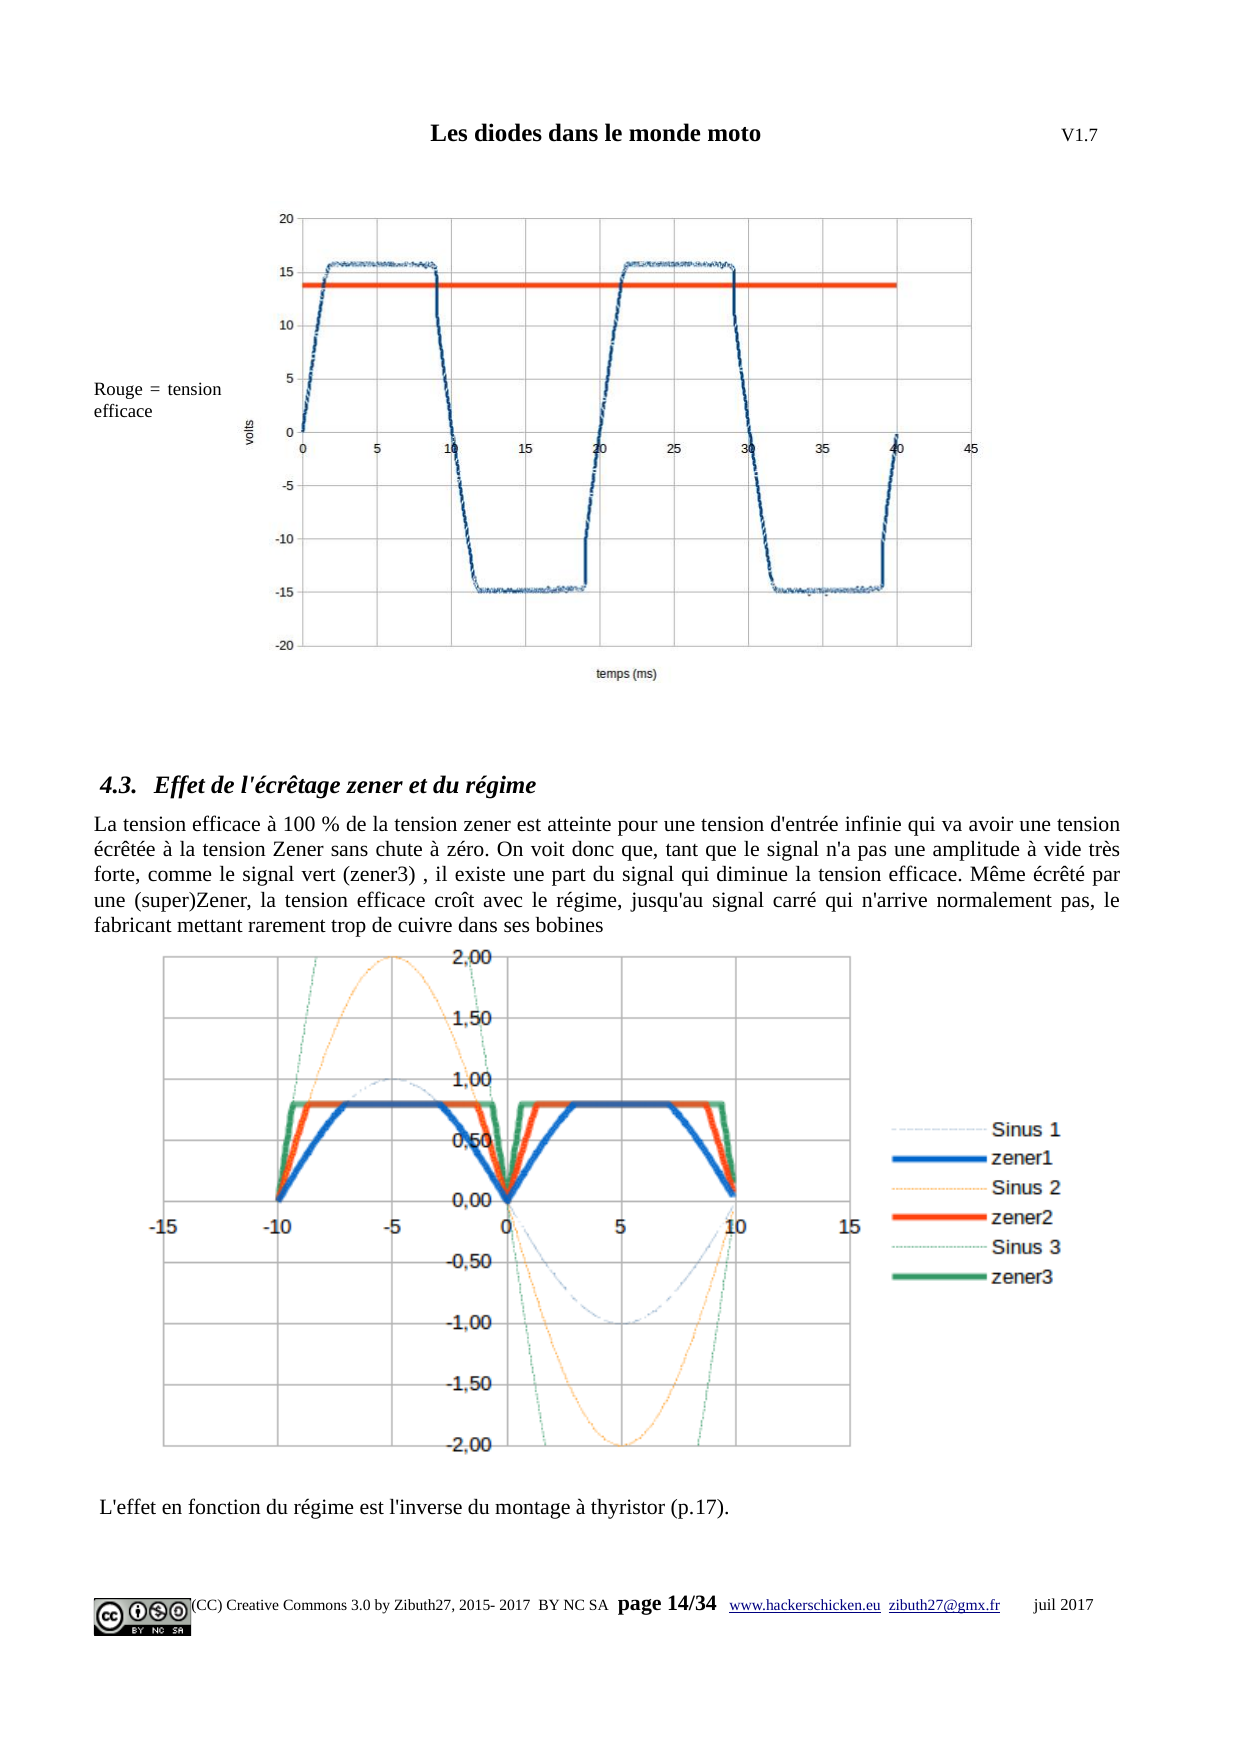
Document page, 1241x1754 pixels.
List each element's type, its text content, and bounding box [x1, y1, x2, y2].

text La tension efficace à 100 % de la tension zener est atteinte pour une tension d'entrée infinie qui va avoir une tension écrêtée à la tension Zener sans chute à zéro. On voit donc que, tant que le signal n'a pas une amplitude à vide très forte, comme le signal vert (zener3) , il existe une part du signal qui diminue la tension efficace. Même écrêté par une (super)Zener, la tension efficace croît avec le régime, jusqu'au signal carré qui n'arrive normalement pas, le fabricant mettant rarement trop de cuivre dans ses bobines [94, 811, 1122, 937]
text L'effet en fonction du régime est l'inverse du montage à thyristor (p.17). [94, 1494, 1122, 1519]
subtitle Effet de l'écrêtage zener et du régime [94, 770, 1122, 798]
picture [93, 1598, 192, 1636]
text [994, 378, 1122, 421]
picture [135, 937, 1081, 1469]
picture [221, 201, 994, 700]
text Rouge = tension efficace [94, 378, 221, 421]
